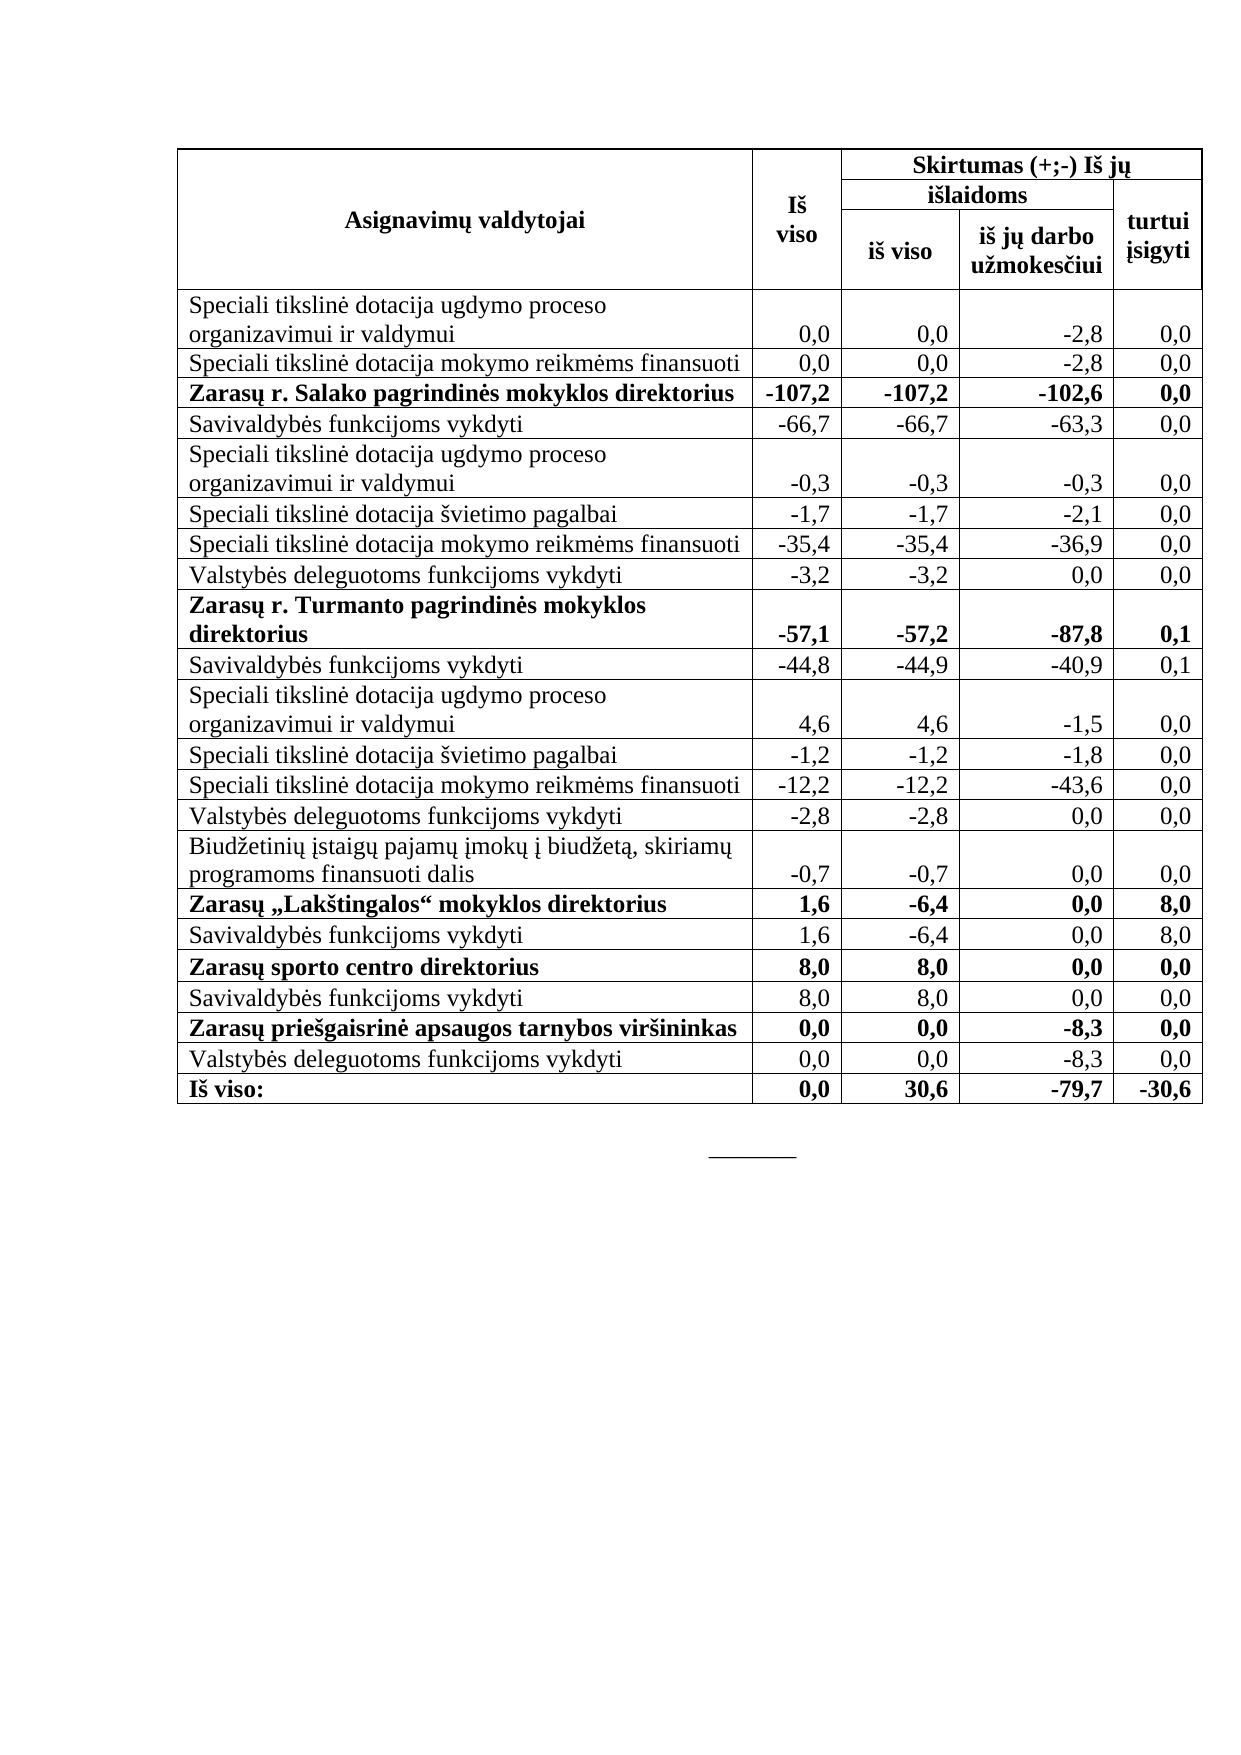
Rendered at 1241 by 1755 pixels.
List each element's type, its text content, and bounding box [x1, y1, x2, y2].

table_cell 0,0 [1114, 559, 1202, 589]
table_cell -44,8 [753, 649, 841, 679]
table_cell -1,2 [842, 739, 959, 769]
table_cell 0,0 [1114, 408, 1202, 438]
table_cell 0,0 [1114, 439, 1202, 497]
table_cell Savivaldybės funkcijoms vykdyti [178, 982, 752, 1012]
table_cell -2,1 [960, 498, 1113, 528]
table_cell -3,2 [842, 559, 959, 589]
table_cell 0,0 [1114, 770, 1202, 798]
table_cell -63,3 [960, 408, 1113, 438]
table_cell -8,3 [960, 1013, 1113, 1042]
table_cell 0,0 [1114, 831, 1202, 888]
table_cell -6,4 [842, 919, 959, 949]
text _______ [709, 1132, 1196, 1161]
table_cell 8,0 [1114, 889, 1202, 918]
table_cell -0,7 [842, 831, 959, 888]
table_cell Speciali tikslinė dotacija mokymo reikmėms finansuoti [178, 529, 752, 558]
table_cell Zarasų priešgaisrinė apsaugos tarnybos viršininkas [178, 1013, 752, 1042]
table_cell -44,9 [842, 649, 959, 679]
table_cell -6,4 [842, 889, 959, 918]
table_cell -1,5 [960, 680, 1113, 737]
table_cell 0,0 [1114, 1013, 1202, 1042]
table_cell -8,3 [960, 1043, 1113, 1073]
table_cell Zarasų r. Salako pagrindinės mokyklos direktorius [178, 378, 752, 407]
table_cell Speciali tikslinė dotacija mokymo reikmėms finansuoti [178, 770, 752, 798]
table_cell -2,8 [753, 800, 841, 830]
table_cell Iš viso: [178, 1074, 752, 1103]
table_cell 0,0 [753, 290, 841, 347]
table_cell 0,0 [1114, 1043, 1202, 1073]
table_cell 0,0 [960, 800, 1113, 830]
table_cell -102,6 [960, 378, 1113, 407]
table_cell 0,0 [960, 982, 1113, 1012]
table_cell 0,0 [1114, 349, 1202, 377]
table_cell -2,8 [960, 290, 1113, 347]
table_cell -66,7 [842, 408, 959, 438]
table_cell Speciali tikslinė dotacija švietimo pagalbai [178, 739, 752, 769]
table_cell 8,0 [842, 982, 959, 1012]
table_header Iš viso [753, 150, 841, 289]
table_cell -0,3 [960, 439, 1113, 497]
table_cell 0,0 [842, 290, 959, 347]
table_cell turtui įsigyti [1114, 180, 1201, 289]
table_cell -79,7 [960, 1074, 1113, 1103]
table_cell 0,0 [753, 1074, 841, 1103]
table_cell 0,0 [1114, 800, 1202, 830]
table_cell -107,2 [842, 378, 959, 407]
table_cell išlaidoms [842, 180, 1113, 209]
table_cell 0,0 [1114, 982, 1202, 1012]
table_cell 4,6 [753, 680, 841, 737]
table_cell Valstybės deleguotoms funkcijoms vykdyti [178, 559, 752, 589]
table_cell 0,1 [1114, 590, 1202, 648]
table_cell 0,0 [753, 1043, 841, 1073]
table_cell 0,0 [1114, 739, 1202, 769]
table_cell 0,0 [960, 889, 1113, 918]
table_cell 0,0 [842, 1043, 959, 1073]
table_cell -1,8 [960, 739, 1113, 769]
table_cell 0,0 [1114, 680, 1202, 737]
table_cell 0,0 [753, 1013, 841, 1042]
table_cell -35,4 [753, 529, 841, 558]
table_cell -35,4 [842, 529, 959, 558]
table_cell -2,8 [842, 800, 959, 830]
table_cell -107,2 [753, 378, 841, 407]
table_cell -1,7 [842, 498, 959, 528]
table_cell Speciali tikslinė dotacija švietimo pagalbai [178, 498, 752, 528]
table_cell -66,7 [753, 408, 841, 438]
table_cell 0,0 [1114, 290, 1202, 347]
table_cell -0,3 [753, 439, 841, 497]
table_cell 1,6 [753, 919, 841, 949]
table_cell -57,2 [842, 590, 959, 648]
table_cell 0,0 [1114, 529, 1202, 558]
table_cell 0,0 [960, 919, 1113, 949]
table_cell 0,0 [842, 349, 959, 377]
table_cell -12,2 [842, 770, 959, 798]
table_cell -1,7 [753, 498, 841, 528]
table_cell 8,0 [753, 950, 841, 981]
table_cell 0,0 [960, 831, 1113, 888]
table_cell 8,0 [1114, 919, 1202, 949]
table_cell Biudžetinių įstaigų pajamų įmokų į biudžetą, skiriamų programoms finansuoti dalis [178, 831, 752, 888]
table_header Skirtumas (+;-) Iš jų [842, 150, 1201, 178]
table_cell 0,1 [1114, 649, 1202, 679]
table_cell Speciali tikslinė dotacija ugdymo proceso organizavimui ir valdymui [178, 680, 752, 737]
table_cell 4,6 [842, 680, 959, 737]
table_cell -12,2 [753, 770, 841, 798]
table_cell 0,0 [960, 559, 1113, 589]
table_cell Zarasų sporto centro direktorius [178, 950, 752, 981]
table_cell Valstybės deleguotoms funkcijoms vykdyti [178, 800, 752, 830]
table_cell -40,9 [960, 649, 1113, 679]
table_cell Savivaldybės funkcijoms vykdyti [178, 649, 752, 679]
table_cell iš viso [842, 210, 959, 289]
table_cell -3,2 [753, 559, 841, 589]
table_cell 0,0 [1114, 498, 1202, 528]
table_cell Savivaldybės funkcijoms vykdyti [178, 919, 752, 949]
table_cell -0,7 [753, 831, 841, 888]
table_cell 8,0 [842, 950, 959, 981]
table_cell 0,0 [753, 349, 841, 377]
table_cell Zarasų r. Turmanto pagrindinės mokyklos direktorius [178, 590, 752, 648]
table_cell 0,0 [1114, 378, 1202, 407]
table_cell -1,2 [753, 739, 841, 769]
table_cell -36,9 [960, 529, 1113, 558]
table_cell 0,0 [960, 950, 1113, 981]
table_cell 0,0 [842, 1013, 959, 1042]
table_cell -87,8 [960, 590, 1113, 648]
table_cell Savivaldybės funkcijoms vykdyti [178, 408, 752, 438]
table_cell Speciali tikslinė dotacija ugdymo proceso organizavimui ir valdymui [178, 439, 752, 497]
table_cell Valstybės deleguotoms funkcijoms vykdyti [178, 1043, 752, 1073]
table_cell -30,6 [1114, 1074, 1202, 1103]
table_cell 0,0 [1114, 950, 1202, 981]
table_cell -2,8 [960, 349, 1113, 377]
table_cell -0,3 [842, 439, 959, 497]
table_cell Speciali tikslinė dotacija mokymo reikmėms finansuoti [178, 349, 752, 377]
table_cell 1,6 [753, 889, 841, 918]
table_cell Speciali tikslinė dotacija ugdymo proceso organizavimui ir valdymui [178, 290, 752, 347]
table_cell 8,0 [753, 982, 841, 1012]
table_cell iš jų darbo užmokesčiui [960, 210, 1113, 289]
table_cell 30,6 [842, 1074, 959, 1103]
table_cell Zarasų „Lakštingalos“ mokyklos direktorius [178, 889, 752, 918]
table_cell -57,1 [753, 590, 841, 648]
table_cell -43,6 [960, 770, 1113, 798]
table_header Asignavimų valdytojai [178, 150, 752, 289]
